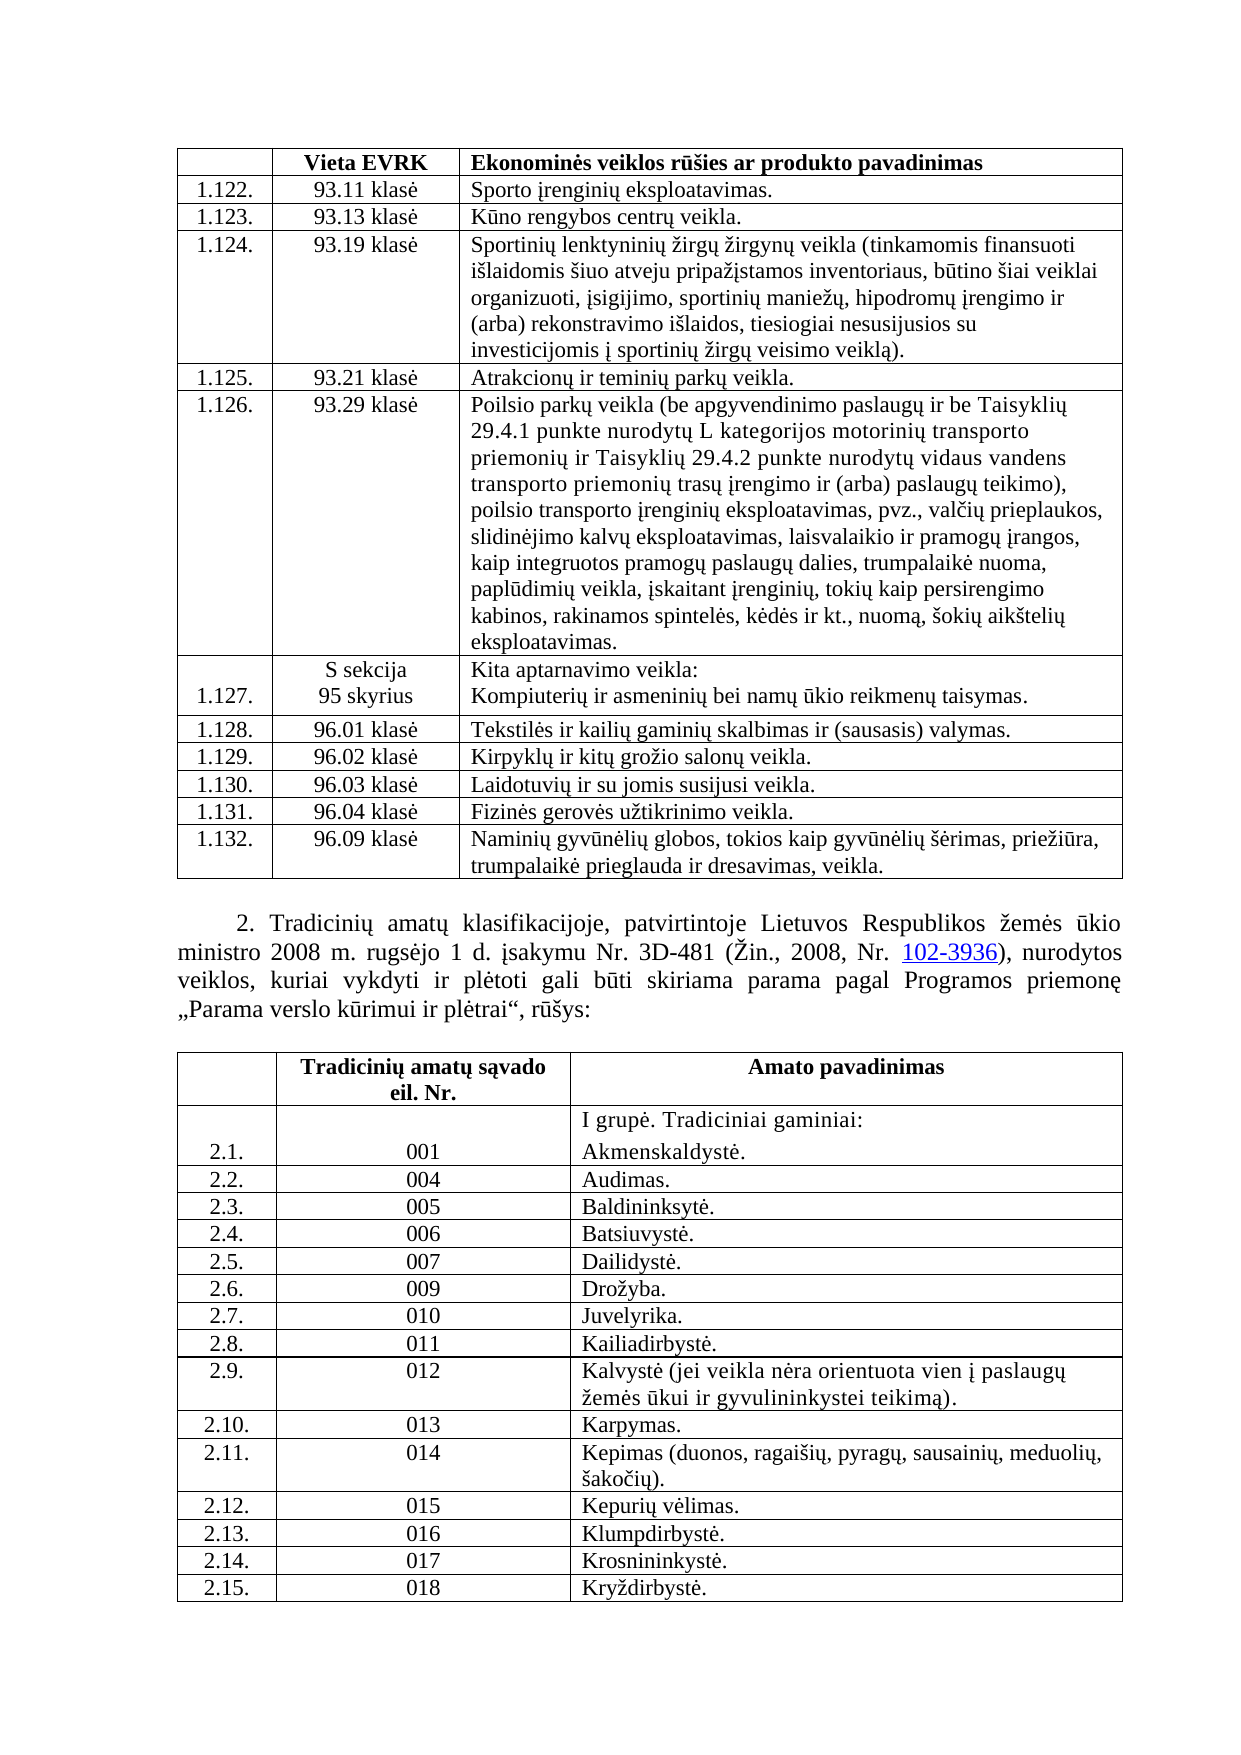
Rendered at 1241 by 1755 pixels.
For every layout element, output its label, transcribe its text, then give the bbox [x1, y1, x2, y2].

table_cell 2.11. [178, 1439, 276, 1491]
table_cell 2.15. [178, 1575, 276, 1601]
table_cell 2.4. [178, 1220, 276, 1247]
table_cell 2.1. [178, 1138, 276, 1164]
table_cell Juvelyrika. [571, 1303, 1122, 1329]
table_header [178, 1053, 276, 1105]
table_cell 93.11 klasė [273, 176, 459, 202]
table_cell Kalvystė (jei veikla nėra orientuota vien į paslaugų žemės ūkui ir gyvulininkystei teikimą). [571, 1358, 1122, 1410]
table_cell Kepimas (duonos, ragaišių, pyragų, sausainių, meduolių, šakočių). [571, 1439, 1122, 1491]
table_header [178, 149, 272, 175]
table_cell 1.124. [178, 231, 272, 363]
table_cell 001 [277, 1138, 570, 1164]
table_cell 1.129. [178, 743, 272, 769]
table_cell 013 [277, 1411, 570, 1437]
table_cell 96.01 klasė [273, 716, 459, 742]
table_cell Kryždirbystė. [571, 1575, 1122, 1601]
table_cell 1.132. [178, 825, 272, 878]
table_cell Karpymas. [571, 1411, 1122, 1437]
table_cell 014 [277, 1439, 570, 1491]
table_cell [178, 656, 272, 682]
table_cell 004 [277, 1166, 570, 1192]
table_cell Laidotuvių ir su jomis susijusi veikla. [460, 771, 1122, 797]
table_cell Krosnininkystė. [571, 1547, 1122, 1573]
table_cell 011 [277, 1330, 570, 1356]
table_cell [178, 1106, 276, 1138]
table_cell Kūno rengybos centrų veikla. [460, 204, 1122, 230]
text 2. Tradicinių amatų klasifikacijoje, patvirtintoje Lietuvos Respublikos žemės ūkio ministro 2008 m. rugsėjo 1 d. įsakymu Nr. 3D-481 (Žin., 2008, Nr. 102-3936), nurodytos veiklos, kuriai vykdyti ir plėtoti gali būti skiriama parama pagal Programos priemonę „Parama verslo kūrimui ir plėtrai“, rūšys: [177, 908, 1122, 1023]
table_cell 1.125. [178, 364, 272, 390]
table_cell 009 [277, 1275, 570, 1302]
table_cell Kita aptarnavimo veikla: [460, 656, 1122, 682]
table_cell 93.21 klasė [273, 364, 459, 390]
table_cell Audimas. [571, 1166, 1122, 1192]
table_cell 016 [277, 1520, 570, 1546]
table_cell 2.3. [178, 1193, 276, 1219]
table_header Tradicinių amatų sąvado eil. Nr. [277, 1053, 570, 1105]
table_cell 2.14. [178, 1547, 276, 1573]
table_cell 96.04 klasė [273, 798, 459, 824]
table_cell Sportinių lenktyninių žirgų žirgynų veikla (tinkamomis finansuoti išlaidomis šiuo atveju pripažįstamos inventoriaus, būtino šiai veiklai organizuoti, įsigijimo, sportinių maniežų, hipodromų įrengimo ir (arba) rekonstravimo išlaidos, tiesiogiai nesusijusios su investicijomis į sportinių žirgų veisimo veiklą). [460, 231, 1122, 363]
table_cell 1.127. [178, 682, 272, 715]
table_cell 2.12. [178, 1492, 276, 1519]
table_cell Drožyba. [571, 1275, 1122, 1302]
table_cell 2.5. [178, 1248, 276, 1274]
table_cell 96.02 klasė [273, 743, 459, 769]
table_cell 1.128. [178, 716, 272, 742]
table_cell Fizinės gerovės užtikrinimo veikla. [460, 798, 1122, 824]
table_cell 96.09 klasė [273, 825, 459, 878]
table_cell I grupė. Tradiciniai gaminiai: [571, 1106, 1122, 1138]
table_cell 018 [277, 1575, 570, 1601]
table_cell 012 [277, 1358, 570, 1410]
table_cell 1.126. [178, 391, 272, 654]
table_cell Sporto įrenginių eksploatavimas. [460, 176, 1122, 202]
table_cell 007 [277, 1248, 570, 1274]
table_header Amato pavadinimas [571, 1053, 1122, 1105]
table_cell Kirpyklų ir kitų grožio salonų veikla. [460, 743, 1122, 769]
table_cell 2.9. [178, 1358, 276, 1410]
table_cell 2.2. [178, 1166, 276, 1192]
table_header Vieta EVRK [273, 149, 459, 175]
table_cell 2.8. [178, 1330, 276, 1356]
table_cell 1.122. [178, 176, 272, 202]
table_cell 1.130. [178, 771, 272, 797]
table_cell 017 [277, 1547, 570, 1573]
table_cell 010 [277, 1303, 570, 1329]
table_cell 2.6. [178, 1275, 276, 1302]
table_cell Kailiadirbystė. [571, 1330, 1122, 1356]
table_cell Poilsio parkų veikla (be apgyvendinimo paslaugų ir be Taisyklių 29.4.1 punkte nurodytų L kategorijos motorinių transporto priemonių ir Taisyklių 29.4.2 punkte nurodytų vidaus vandens transporto priemonių trasų įrengimo ir (arba) paslaugų teikimo), poilsio transporto įrenginių eksploatavimas, pvz., valčių prieplaukos, slidinėjimo kalvų eksploatavimas, laisvalaikio ir pramogų įrangos, kaip integruotos pramogų paslaugų dalies, trumpalaikė nuoma, paplūdimių veikla, įskaitant įrenginių, tokių kaip persirengimo kabinos, rakinamos spintelės, kėdės ir kt., nuomą, šokių aikštelių eksploatavimas. [460, 391, 1122, 654]
table_cell 1.131. [178, 798, 272, 824]
table_cell 95 skyrius [273, 682, 459, 715]
table_cell 1.123. [178, 204, 272, 230]
table_cell 93.19 klasė [273, 231, 459, 363]
table_cell Kompiuterių ir asmeninių bei namų ūkio reikmenų taisymas. [460, 682, 1122, 715]
table_cell [277, 1106, 570, 1138]
table_cell 93.13 klasė [273, 204, 459, 230]
table_cell 93.29 klasė [273, 391, 459, 654]
table_cell Klumpdirbystė. [571, 1520, 1122, 1546]
table_cell Batsiuvystė. [571, 1220, 1122, 1247]
table_cell S sekcija [273, 656, 459, 682]
table_cell 2.7. [178, 1303, 276, 1329]
table_header Ekonominės veiklos rūšies ar produkto pavadinimas [460, 149, 1122, 175]
table_cell Akmenskaldystė. [571, 1138, 1122, 1164]
table_cell 006 [277, 1220, 570, 1247]
table_cell Naminių gyvūnėlių globos, tokios kaip gyvūnėlių šėrimas, priežiūra, trumpalaikė prieglauda ir dresavimas, veikla. [460, 825, 1122, 878]
table_cell 2.10. [178, 1411, 276, 1437]
table_cell 2.13. [178, 1520, 276, 1546]
table_cell Baldininksytė. [571, 1193, 1122, 1219]
table_cell Tekstilės ir kailių gaminių skalbimas ir (sausasis) valymas. [460, 716, 1122, 742]
table_cell Dailidystė. [571, 1248, 1122, 1274]
table_cell 96.03 klasė [273, 771, 459, 797]
table_cell 015 [277, 1492, 570, 1519]
table_cell Kepurių vėlimas. [571, 1492, 1122, 1519]
table_cell 005 [277, 1193, 570, 1219]
table_cell Atrakcionų ir teminių parkų veikla. [460, 364, 1122, 390]
